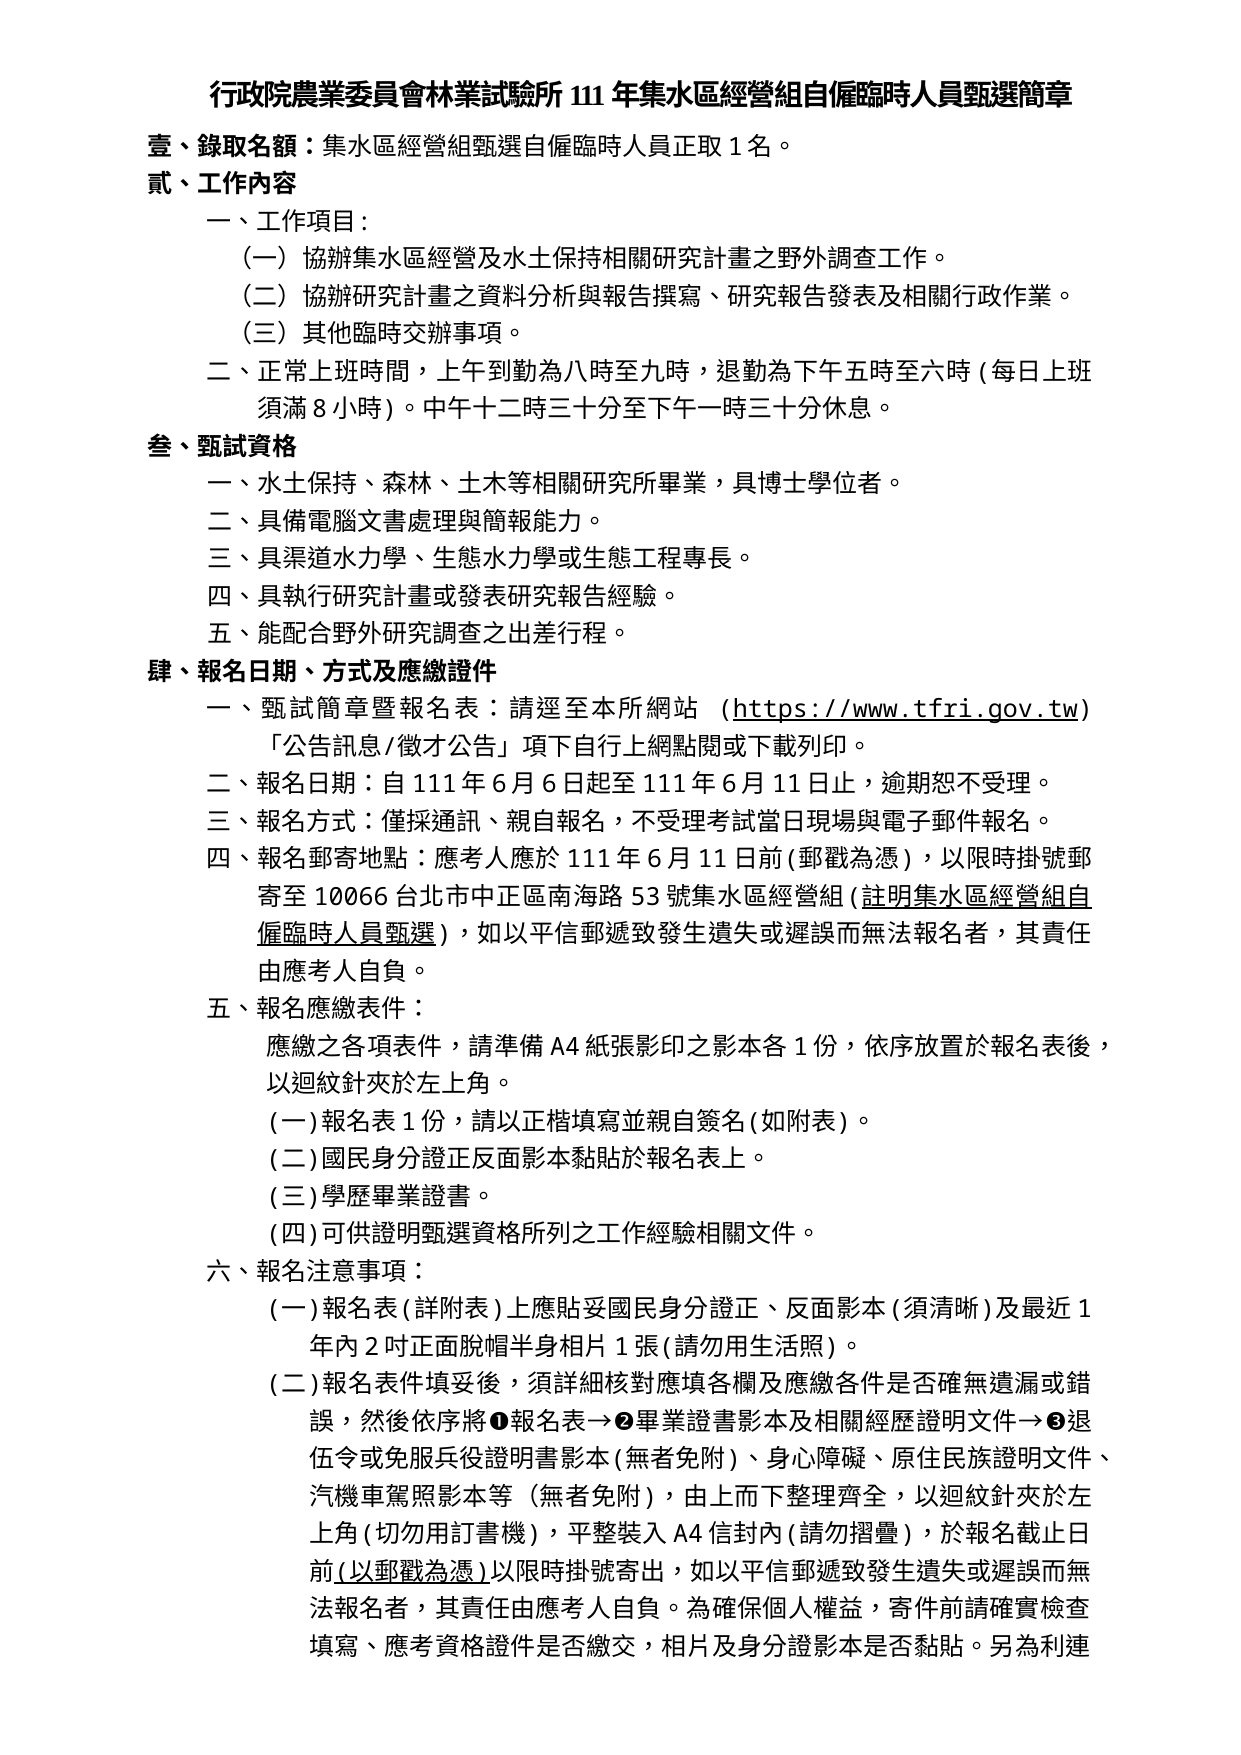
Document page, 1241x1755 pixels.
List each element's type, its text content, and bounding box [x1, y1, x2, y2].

text 五、能配合野外研究調查之出差行程。 [207, 612, 1093, 650]
text (三)學歷畢業證書。 [266, 1175, 1093, 1212]
text 四、報名郵寄地點：應考人應於111年6月11日前(郵戳為憑)，以限時掛號郵寄至10066台北市中正區南海路53號集水區經營組(註明集水區經營組自僱臨時人員甄選)，如以平信郵遞致發生遺失或遲誤而無法報名者，其責任由應考人自負。 [207, 837, 1093, 987]
text (一)報名表(詳附表)上應貼妥國民身分證正、反面影本(須清晰)及最近1年內2吋正面脫帽半身相片1張(請勿用生活照)。 [266, 1287, 1093, 1362]
text 肆、報名日期、方式及應繳證件 [148, 650, 1093, 687]
text 四、具執行研究計畫或發表研究報告經驗。 [207, 575, 1093, 612]
text 六、報名注意事項： [207, 1250, 1093, 1287]
text 二、具備電腦文書處理與簡報能力。 [207, 500, 1093, 537]
text 一、甄試簡章暨報名表：請逕至本所網站 (https://www.tfri.gov.tw)「公告訊息/徵才公告」項下自行上網點閱或下載列印。 [207, 687, 1093, 762]
text 五、報名應繳表件： [207, 987, 1093, 1025]
text 行政院農業委員會林業試驗所111年集水區經營組自僱臨時人員甄選簡章 [148, 75, 1137, 112]
text 應繳之各項表件，請準備A4紙張影印之影本各1份，依序放置於報名表後，以迴紋針夾於左上角。 [266, 1025, 1093, 1100]
text (二)報名表件填妥後，須詳細核對應填各欄及應繳各件是否確無遺漏或錯誤，然後依序將報名表→畢業證書影本及相關經歷證明文件→退伍令或免服兵役證明書影本(無者免附)、身心障礙、原住民族證明文件、汽機車駕照影本等（無者免附)，由上而下整理齊全，以迴紋針夾於左上角(切勿用訂書機)，平整裝入A4信封內(請勿摺疊)，於報名截止日前(以郵戳為憑)以限時掛號寄出，如以平信郵遞致發生遺失或遲誤而無法報名者，其責任由應考人自負。為確保個人權益，寄件前請確實檢查填寫、應考資格證件是否繳交，相片及身分證影本是否黏貼。另為利連絡，請詳實填寫111年8月底前不致變更之通訊地址及連絡電話、手機號碼、E-Mail。 [266, 1362, 1093, 1662]
text 三、報名方式：僅採通訊、親自報名，不受理考試當日現場與電子郵件報名。 [207, 800, 1093, 837]
text （三）其他臨時交辦事項。 [227, 312, 1093, 350]
text 一、水土保持、森林、土木等相關研究所畢業，具博士學位者。 [207, 462, 1093, 500]
text 貳、工作內容 [148, 162, 1137, 200]
text 壹、錄取名額：集水區經營組甄選自僱臨時人員正取1名。 [148, 125, 1093, 162]
text 叁、甄試資格 [148, 425, 1093, 462]
text 二、報名日期：自111年6月6日起至111年6月11日止，逾期恕不受理。 [207, 762, 1093, 800]
text 二、正常上班時間，上午到勤為八時至九時，退勤為下午五時至六時(每日上班須滿8小時)。中午十二時三十分至下午一時三十分休息。 [207, 350, 1093, 425]
text （二）協辦研究計畫之資料分析與報告撰寫、研究報告發表及相關行政作業。 [227, 275, 1093, 312]
text （一）協辦集水區經營及水土保持相關研究計畫之野外調查工作。 [227, 237, 1093, 275]
text 三、具渠道水力學、生態水力學或生態工程專長。 [207, 537, 1093, 575]
text (四)可供證明甄選資格所列之工作經驗相關文件。 [266, 1212, 1093, 1250]
text 一、工作項目: [207, 200, 1093, 237]
text (二)國民身分證正反面影本黏貼於報名表上。 [266, 1137, 1093, 1175]
text (一)報名表1份，請以正楷填寫並親自簽名(如附表)。 [266, 1100, 1093, 1137]
